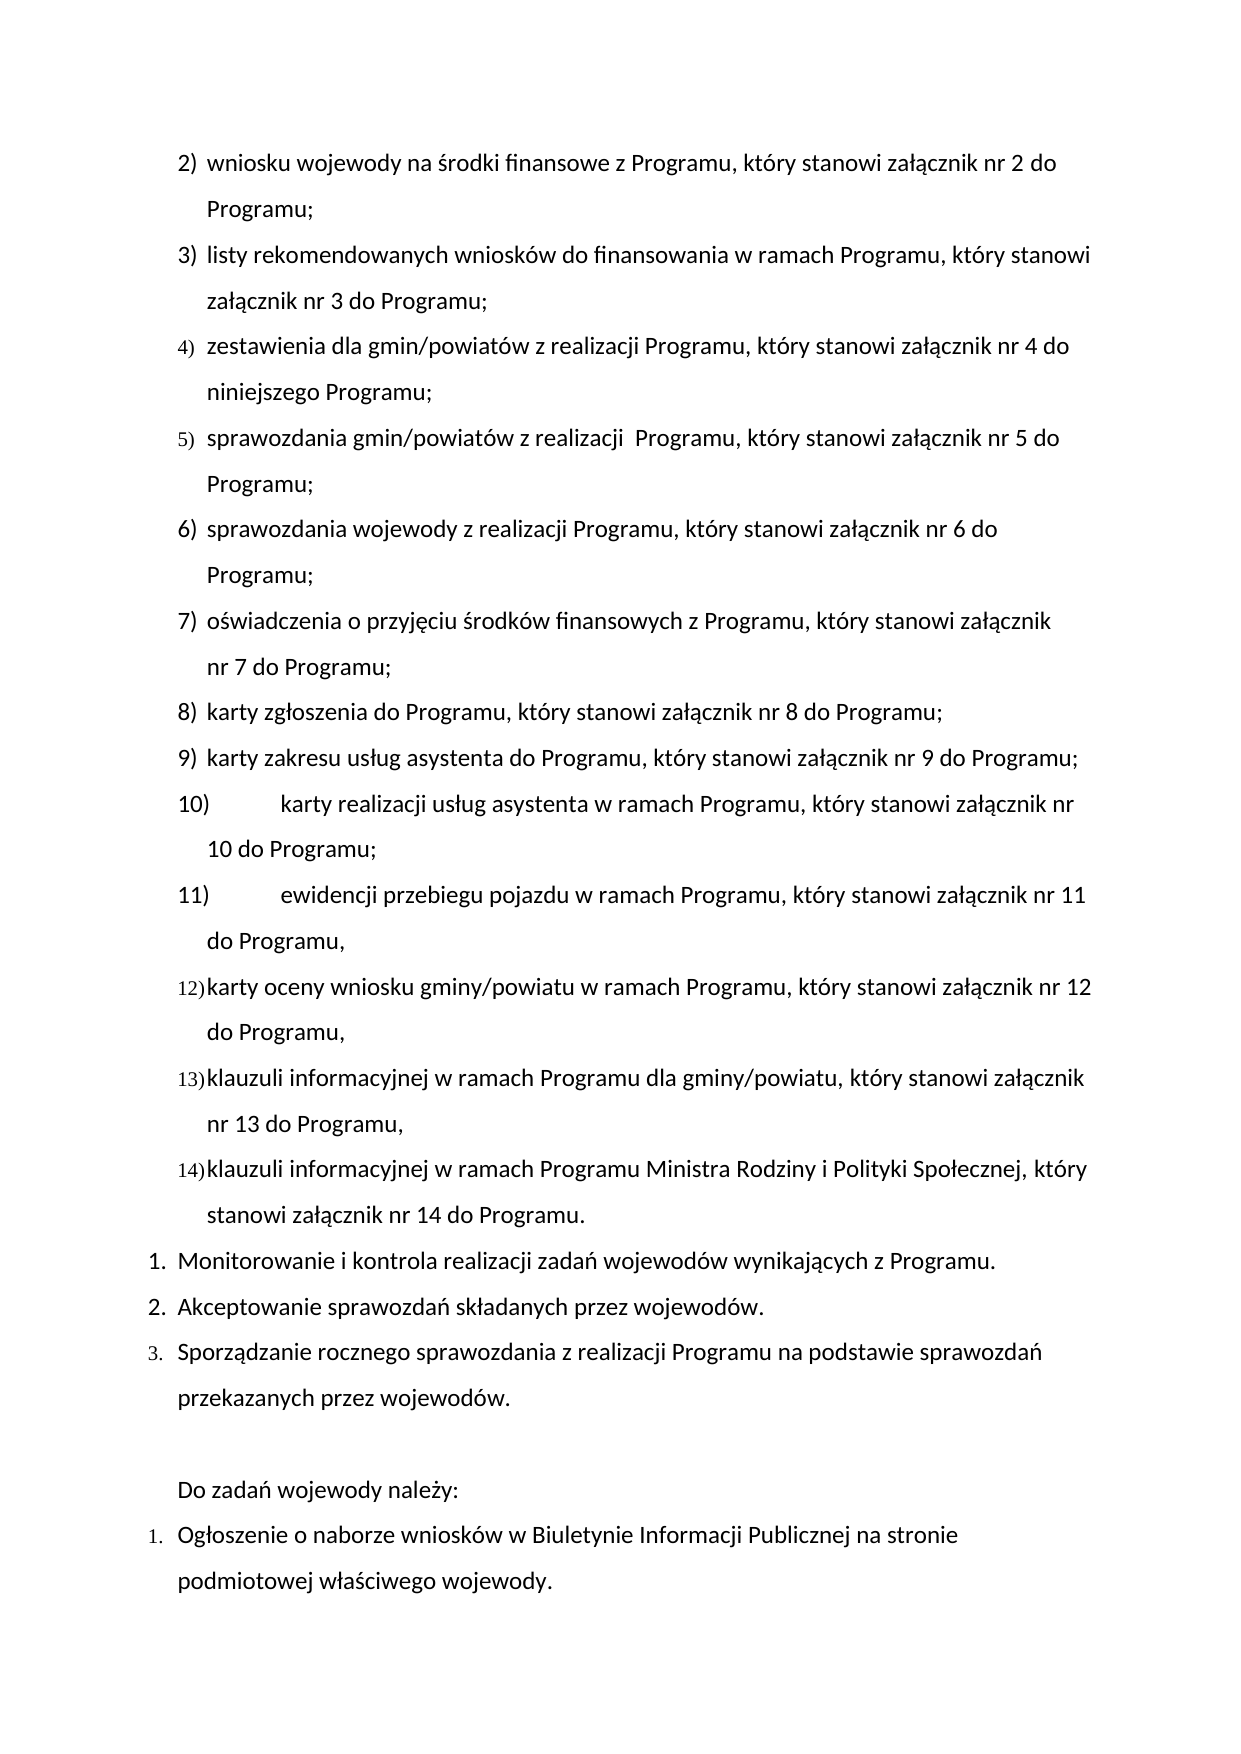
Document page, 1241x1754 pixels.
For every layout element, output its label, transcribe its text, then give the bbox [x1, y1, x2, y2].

list Monitorowanie i kontrola realizacji zadań wojewodów wynikających z Programu. [148, 1245, 1093, 1276]
list Sporządzanie rocznego sprawozdania z realizacji Programu na podstawie sprawozdań przekazanych przez wojewodów. [148, 1337, 1093, 1413]
list klauzuli informacyjnej w ramach Programu Ministra Rodziny i Polityki Społecznej, który stanowi załącznik nr 14 do Programu. [177, 1154, 1093, 1230]
list wniosku wojewody na środki finansowe z Programu, który stanowi załącznik nr 2 do Programu; [177, 148, 1093, 224]
list karty zgłoszenia do Programu, który stanowi załącznik nr 8 do Programu; [177, 696, 1093, 727]
list sprawozdania wojewody z realizacji Programu, który stanowi załącznik nr 6 do Programu; [177, 513, 1093, 590]
list Do zadań wojewody należy: [177, 1474, 1093, 1504]
list Ogłoszenie o naborze wniosków w Biuletynie Informacji Publicznej na stronie podmiotowej właściwego wojewody. [148, 1519, 1093, 1596]
list sprawozdania gmin/powiatów z realizacji Programu, który stanowi załącznik nr 5 do Programu; [177, 422, 1093, 498]
list karty realizacji usług asystenta w ramach Programu, który stanowi załącznik nr 10 do Programu; [177, 788, 1093, 864]
list karty zakresu usług asystenta do Programu, który stanowi załącznik nr 9 do Programu; [177, 742, 1093, 773]
list oświadczenia o przyjęciu środków finansowych z Programu, który stanowi załącznik nr 7 do Programu; [177, 605, 1093, 681]
list Akceptowanie sprawozdań składanych przez wojewodów. [148, 1291, 1093, 1321]
list listy rekomendowanych wniosków do finansowania w ramach Programu, który stanowi załącznik nr 3 do Programu; [177, 239, 1093, 315]
list ewidencji przebiegu pojazdu w ramach Programu, który stanowi załącznik nr 11 do Programu, [177, 879, 1093, 956]
list klauzuli informacyjnej w ramach Programu dla gminy/powiatu, który stanowi załącznik nr 13 do Programu, [177, 1062, 1093, 1138]
list zestawienia dla gmin/powiatów z realizacji Programu, który stanowi załącznik nr 4 do niniejszego Programu; [177, 331, 1093, 407]
list karty oceny wniosku gminy/powiatu w ramach Programu, który stanowi załącznik nr 12 do Programu, [177, 971, 1093, 1047]
